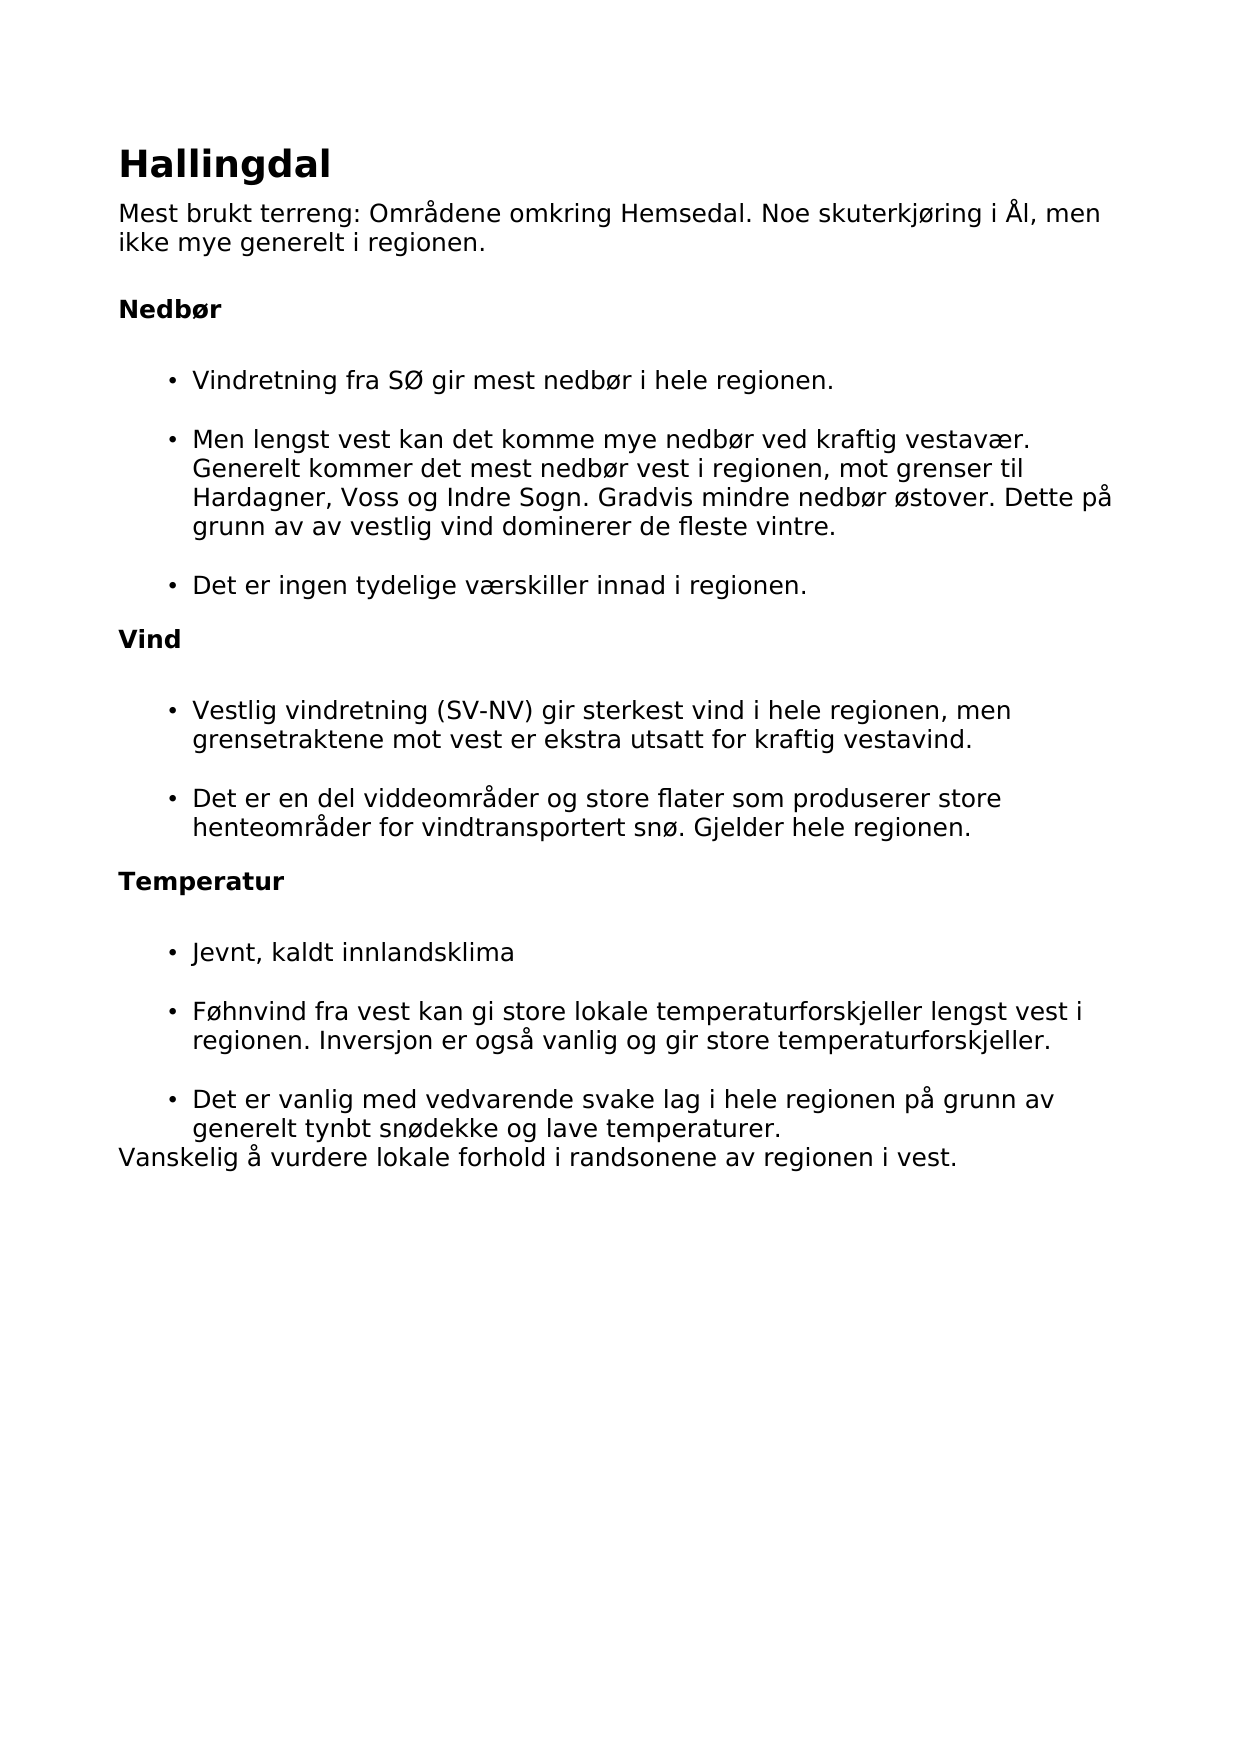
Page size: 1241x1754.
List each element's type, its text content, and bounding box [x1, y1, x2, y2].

subtitle Hallingdal [118, 143, 1122, 187]
text Mest brukt terreng: Områdene omkring Hemsedal. Noe skuterkjøring i Ål, men ikke mye generelt i regionen. [118, 199, 1122, 258]
list Det er en del viddeområder og store flater som produserer store henteområder for vindtransportert snø. Gjelder hele regionen. [177, 784, 1122, 842]
text Vanskelig å vurdere lokale forhold i randsonene av regionen i vest. [118, 1143, 1122, 1173]
subtitle Vind [118, 625, 1122, 654]
list Men lengst vest kan det komme mye nedbør ved kraftig vestavær. Generelt kommer det mest nedbør vest i regionen, mot grenser til Hardagner, Voss og Indre Sogn. Gradvis mindre nedbør østover. Dette på grunn av av vestlig vind dominerer de fleste vintre. [177, 425, 1122, 542]
list Vestlig vindretning (SV-NV) gir sterkest vind i hele regionen, men grensetraktene mot vest er ekstra utsatt for kraftig vestavind. [177, 696, 1122, 755]
list Det er ingen tydelige værskiller innad i regionen. [177, 571, 1122, 600]
list Jevnt, kaldt innlandsklima [177, 939, 1122, 968]
subtitle Nedbør [118, 295, 1122, 324]
list Det er vanlig med vedvarende svake lag i hele regionen på grunn av generelt tynbt snødekke og lave temperaturer. [177, 1085, 1122, 1143]
list Føhnvind fra vest kan gi store lokale temperaturforskjeller lengst vest i regionen. Inversjon er også vanlig og gir store temperaturforskjeller. [177, 997, 1122, 1056]
list Vindretning fra SØ gir mest nedbør i hele regionen. [177, 366, 1122, 395]
subtitle Temperatur [118, 867, 1122, 897]
